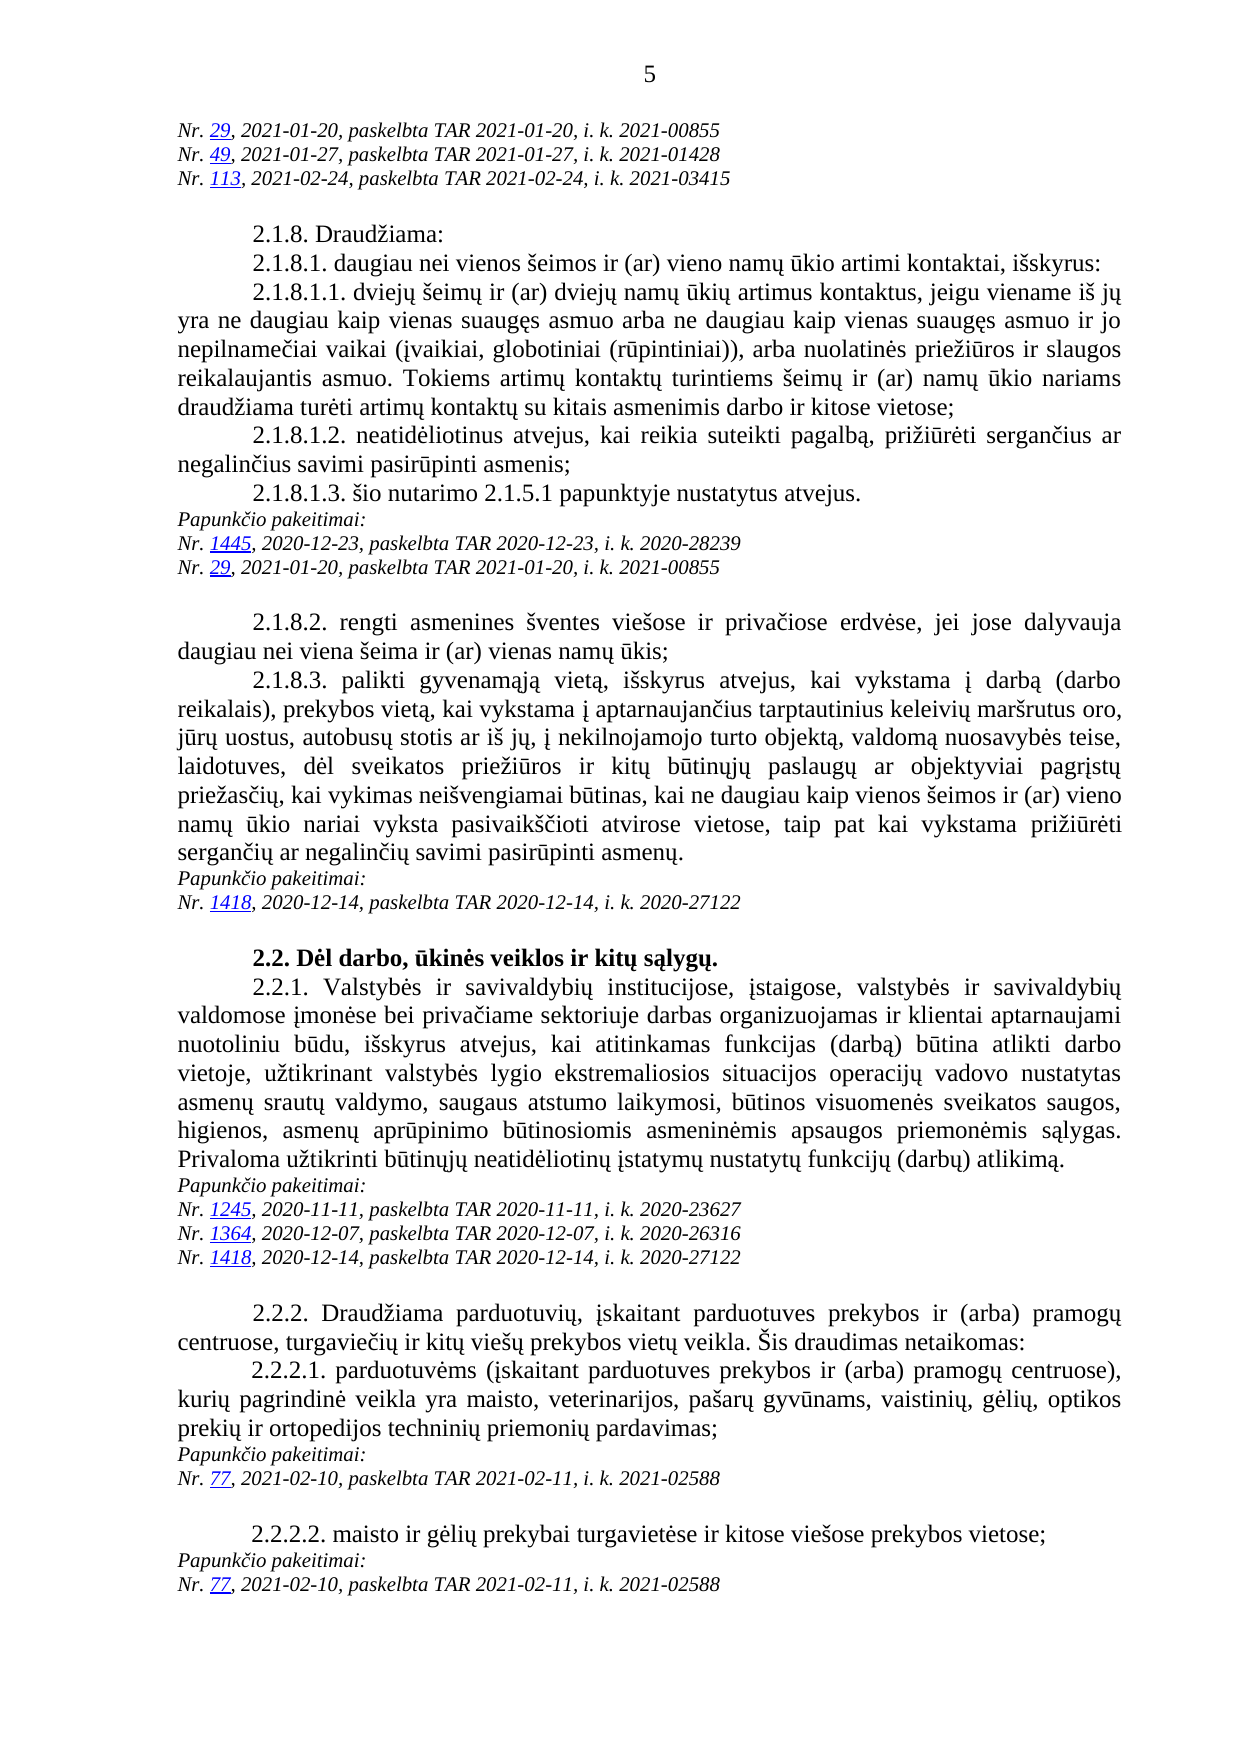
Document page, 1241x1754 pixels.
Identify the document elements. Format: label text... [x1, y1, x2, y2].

text Nr. 113, 2021-02-24, paskelbta TAR 2021-02-24, i. k. 2021-03415 [177, 166, 1122, 190]
text Nr. 49, 2021-01-27, paskelbta TAR 2021-01-27, i. k. 2021-01428 [177, 142, 1122, 166]
text 2.1.8.2. rengti asmenines šventes viešose ir privačiose erdvėse, jei jose dalyvauja daugiau nei viena šeima ir (ar) vienas namų ūkis; [177, 607, 1122, 665]
text 2.2.1. Valstybės ir savivaldybių institucijose, įstaigose, valstybės ir savivaldybių valdomose įmonėse bei privačiame sektoriuje darbas organizuojamas ir klientai aptarnaujami nuotoliniu būdu, išskyrus atvejus, kai atitinkamas funkcijas (darbą) būtina atlikti darbo vietoje, užtikrinant valstybės lygio ekstremaliosios situacijos operacijų vadovo nustatytas asmenų srautų valdymo, saugaus atstumo laikymosi, būtinos visuomenės sveikatos saugos, higienos, asmenų aprūpinimo būtinosiomis asmeninėmis apsaugos priemonėmis sąlygas. Privaloma užtikrinti būtinųjų neatidėliotinų įstatymų nustatytų funkcijų (darbų) atlikimą. [177, 972, 1122, 1173]
text 2.1.8.1.3. šio nutarimo 2.1.5.1 papunktyje nustatytus atvejus. [177, 478, 1122, 507]
text 2.2.2.1. parduotuvėms (įskaitant parduotuves prekybos ir (arba) pramogų centruose), kurių pagrindinė veikla yra maisto, veterinarijos, pašarų gyvūnams, vaistinių, gėlių, optikos prekių ir ortopedijos techninių priemonių pardavimas; [177, 1356, 1122, 1442]
text Nr. 1445, 2020-12-23, paskelbta TAR 2020-12-23, i. k. 2020-28239 [177, 531, 1122, 555]
text 2.1.8.3. palikti gyvenamąją vietą, išskyrus atvejus, kai vykstama į darbą (darbo reikalais), prekybos vietą, kai vykstama į aptarnaujančius tarptautinius keleivių maršrutus oro, jūrų uostus, autobusų stotis ar iš jų, į nekilnojamojo turto objektą, valdomą nuosavybės teise, laidotuves, dėl sveikatos priežiūros ir kitų būtinųjų paslaugų ar objektyviai pagrįstų priežasčių, kai vykimas neišvengiamai būtinas, kai ne daugiau kaip vienos šeimos ir (ar) vieno namų ūkio nariai vyksta pasivaikščioti atvirose vietose, taip pat kai vykstama prižiūrėti sergančių ar negalinčių savimi pasirūpinti asmenų. [177, 665, 1122, 866]
text Papunkčio pakeitimai: [177, 1547, 1122, 1572]
text 2.1.8.1.1. dviejų šeimų ir (ar) dviejų namų ūkių artimus kontaktus, jeigu viename iš jų yra ne daugiau kaip vienas suaugęs asmuo arba ne daugiau kaip vienas suaugęs asmuo ir jo nepilnamečiai vaikai (įvaikiai, globotiniai (rūpintiniai)), arba nuolatinės priežiūros ir slaugos reikalaujantis asmuo. Tokiems artimų kontaktų turintiems šeimų ir (ar) namų ūkio nariams draudžiama turėti artimų kontaktų su kitais asmenimis darbo ir kitose vietose; [177, 277, 1122, 420]
text Nr. 29, 2021-01-20, paskelbta TAR 2021-01-20, i. k. 2021-00855 [177, 118, 1122, 142]
text Nr. 77, 2021-02-10, paskelbta TAR 2021-02-11, i. k. 2021-02588 [177, 1466, 1122, 1490]
text Nr. 77, 2021-02-10, paskelbta TAR 2021-02-11, i. k. 2021-02588 [177, 1572, 1122, 1596]
text Nr. 1364, 2020-12-07, paskelbta TAR 2020-12-07, i. k. 2020-26316 [177, 1221, 1122, 1245]
text 2.2.2.2. maisto ir gėlių prekybai turgavietėse ir kitose viešose prekybos vietose; [177, 1519, 1122, 1547]
text 2.2.2. Draudžiama parduotuvių, įskaitant parduotuves prekybos ir (arba) pramogų centruose, turgaviečių ir kitų viešų prekybos vietų veikla. Šis draudimas netaikomas: [177, 1298, 1122, 1356]
text 2.2. Dėl darbo, ūkinės veiklos ir kitų sąlygų. [177, 943, 1122, 972]
text 2.1.8. Draudžiama: [177, 219, 1122, 248]
text Nr. 1418, 2020-12-14, paskelbta TAR 2020-12-14, i. k. 2020-27122 [177, 1245, 1122, 1269]
text Nr. 1245, 2020-11-11, paskelbta TAR 2020-11-11, i. k. 2020-23627 [177, 1197, 1122, 1221]
text Papunkčio pakeitimai: [177, 507, 1122, 531]
text Papunkčio pakeitimai: [177, 1173, 1122, 1197]
text Nr. 1418, 2020-12-14, paskelbta TAR 2020-12-14, i. k. 2020-27122 [177, 890, 1122, 914]
text 2.1.8.1. daugiau nei vienos šeimos ir (ar) vieno namų ūkio artimi kontaktai, išskyrus: [177, 248, 1122, 277]
text 2.1.8.1.2. neatidėliotinus atvejus, kai reikia suteikti pagalbą, prižiūrėti sergančius ar negalinčius savimi pasirūpinti asmenis; [177, 420, 1122, 478]
text Papunkčio pakeitimai: [177, 1442, 1122, 1466]
text Nr. 29, 2021-01-20, paskelbta TAR 2021-01-20, i. k. 2021-00855 [177, 555, 1122, 579]
text Papunkčio pakeitimai: [177, 866, 1122, 890]
